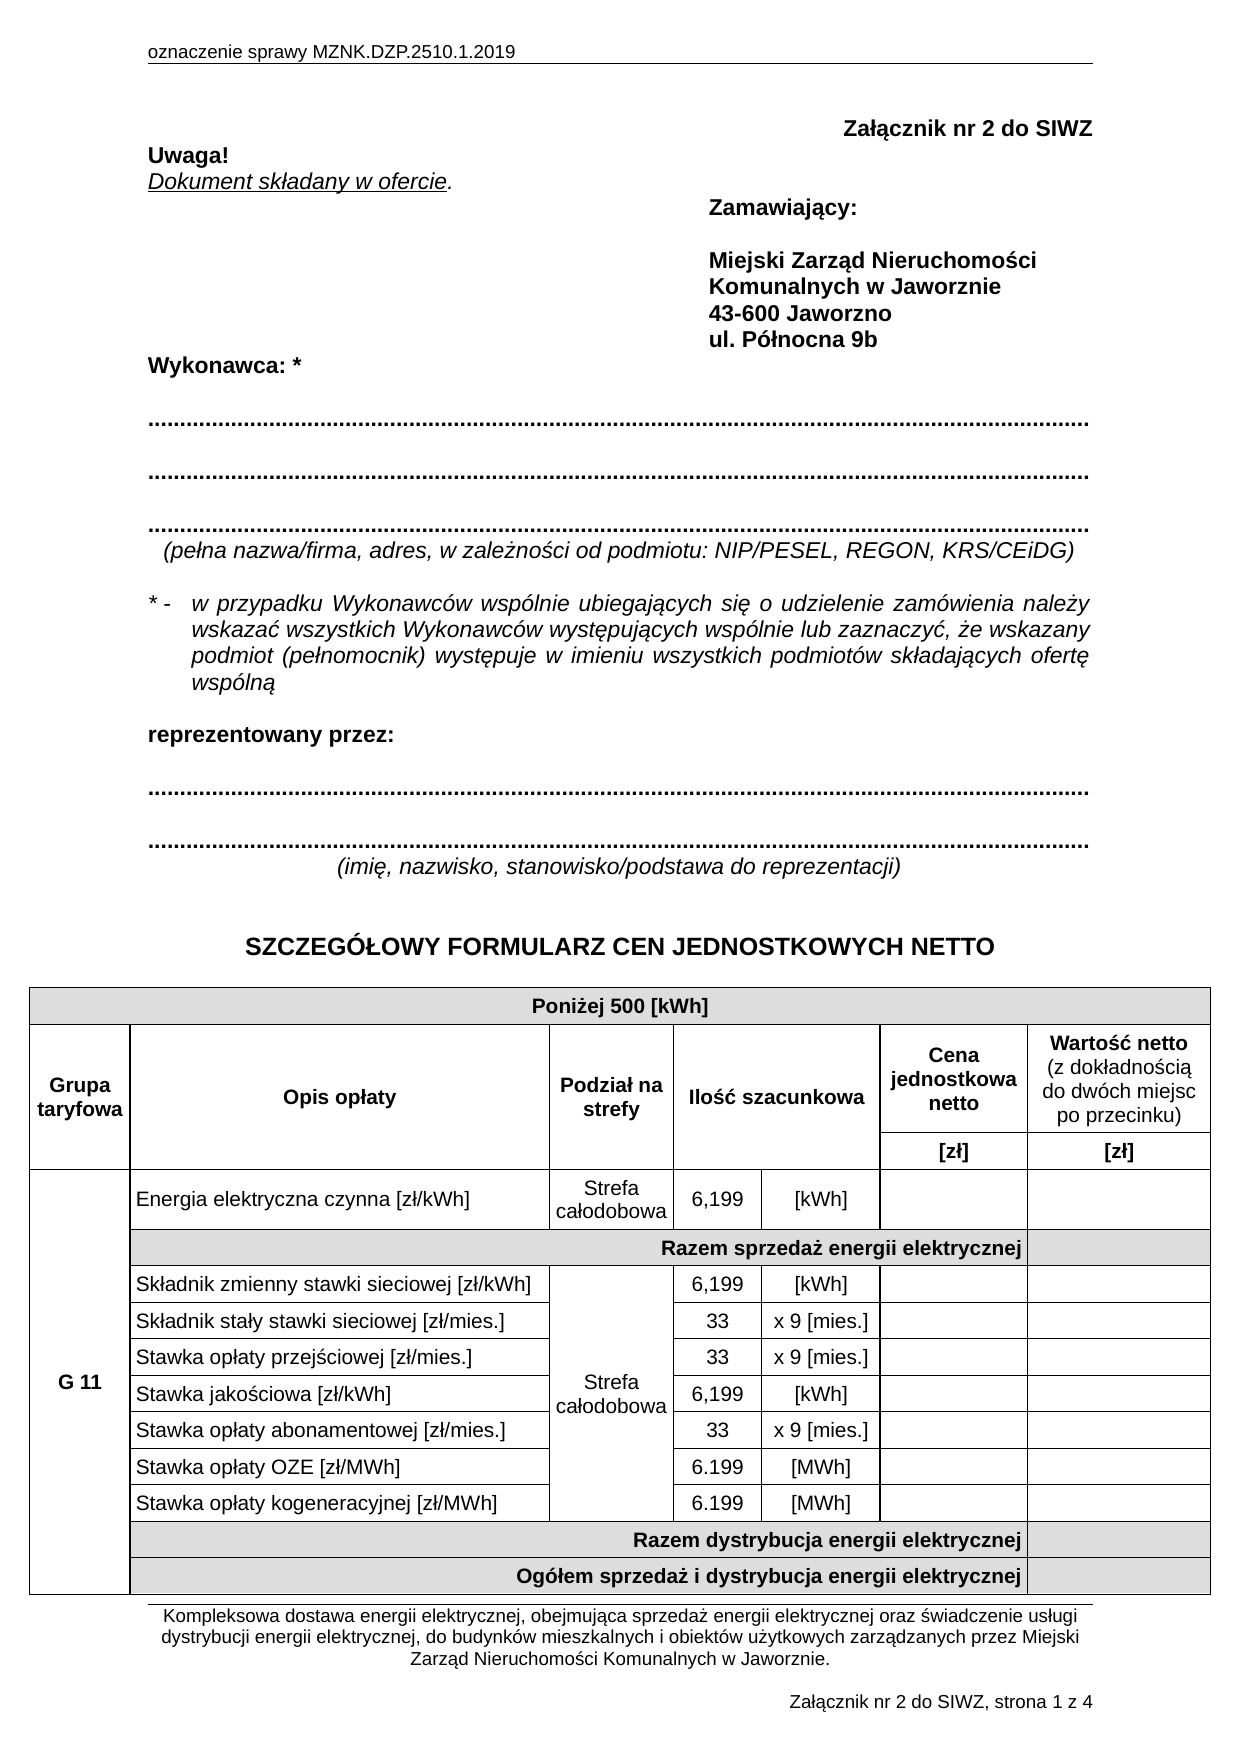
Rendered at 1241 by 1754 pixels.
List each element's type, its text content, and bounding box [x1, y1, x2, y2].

table_cell [kWh] [762, 1266, 879, 1302]
table_cell Ogółem sprzedaż i dystrybucja energii elektrycznej [131, 1558, 1027, 1593]
text Wykonawca: * [148, 352, 1093, 379]
table_cell x 9 [mies.] [762, 1303, 879, 1338]
text .................................................................................................................................................... [148, 774, 1093, 800]
table_cell 33 [674, 1303, 761, 1338]
text .................................................................................................................................................... [148, 827, 1093, 853]
table_cell Stawka opłaty przejściowej [zł/mies.] [131, 1339, 549, 1375]
text reprezentowany przez: [148, 721, 1093, 748]
table_cell Wartość netto (z dokładnością do dwóch miejsc po przecinku) [1028, 1025, 1210, 1132]
table_cell [1028, 1558, 1210, 1593]
table_cell [1028, 1339, 1210, 1375]
table_cell [881, 1266, 1027, 1302]
text .................................................................................................................................................... [148, 458, 1093, 484]
table_cell [1028, 1376, 1210, 1411]
table_cell Strefa całodobowa [550, 1266, 673, 1521]
table_cell Ilość szacunkowa [674, 1025, 879, 1168]
text ul. Północna 9b [708, 326, 1093, 352]
table_cell Razem sprzedaż energii elektrycznej [131, 1230, 1027, 1265]
table_cell [881, 1339, 1027, 1375]
table_cell [1028, 1170, 1210, 1229]
text .................................................................................................................................................... [148, 511, 1093, 537]
table_cell x 9 [mies.] [762, 1339, 879, 1375]
table_cell Stawka jakościowa [zł/kWh] [131, 1376, 549, 1411]
table_cell [1028, 1303, 1210, 1338]
table_cell [881, 1303, 1027, 1338]
table_cell Składnik zmienny stawki sieciowej [zł/kWh] [131, 1266, 549, 1302]
text Zamawiający: [708, 194, 1093, 221]
table_cell [1028, 1412, 1210, 1448]
table_cell [MWh] [762, 1449, 879, 1484]
table_cell 6 199 [674, 1170, 761, 1229]
text Miejski Zarząd Nieruchomości Komunalnych w Jaworznie [708, 247, 1093, 300]
table_cell [1028, 1485, 1210, 1521]
table_cell Stawka opłaty abonamentowej [zł/mies.] [131, 1412, 549, 1448]
table_cell Podział na strefy [550, 1025, 673, 1168]
text Załącznik nr 2 do SIWZ [148, 115, 1093, 142]
table_cell x 9 [mies.] [762, 1412, 879, 1448]
table_cell Energia elektryczna czynna [zł/kWh] [131, 1170, 549, 1229]
table_cell [881, 1485, 1027, 1521]
text (pełna nazwa/firma, adres, w zależności od podmiotu: NIP/PESEL, REGON, KRS/CEiDG) [148, 537, 1093, 563]
table_cell 6 199 [674, 1266, 761, 1302]
table_cell Razem dystrybucja energii elektrycznej [131, 1522, 1027, 1557]
table_cell [1028, 1266, 1210, 1302]
table_cell Strefa całodobowa [550, 1170, 673, 1229]
table_cell Stawka opłaty kogeneracyjnej [zł/MWh] [131, 1485, 549, 1521]
table_cell 6,199 [674, 1485, 761, 1521]
table_cell [zł] [1028, 1133, 1210, 1168]
table_cell [881, 1449, 1027, 1484]
table_cell 33 [674, 1339, 761, 1375]
text 43-600 Jaworzno [708, 300, 1093, 326]
table_cell [881, 1376, 1027, 1411]
text * - w przypadku Wykonawców wspólnie ubiegających się o udzielenie zamówienia należy wskazać wszystkich Wykonawców występujących wspólnie lub zaznaczyć, że wskazany podmiot (pełnomocnik) występuje w imieniu wszystkich podmiotów składających ofertę wspólną [148, 589, 1093, 695]
text Dokument składany w ofercie. [148, 168, 1093, 194]
table_cell [1028, 1230, 1210, 1265]
text Uwaga! [148, 142, 1093, 168]
table_cell [881, 1170, 1027, 1229]
table_cell [MWh] [762, 1485, 879, 1521]
table_cell [881, 1412, 1027, 1448]
table_cell [kWh] [762, 1170, 879, 1229]
table_cell Grupa taryfowa [30, 1025, 129, 1168]
table_cell [1028, 1522, 1210, 1557]
table_cell 6 199 [674, 1376, 761, 1411]
table_cell 33 [674, 1412, 761, 1448]
table_cell Składnik stały stawki sieciowej [zł/mies.] [131, 1303, 549, 1338]
table_cell [zł] [881, 1133, 1027, 1168]
table_header Poniżej 500 [kWh] [30, 988, 1210, 1024]
table_cell [1028, 1449, 1210, 1484]
text (imię, nazwisko, stanowisko/podstawa do reprezentacji) [148, 853, 1093, 879]
table_cell 6,199 [674, 1449, 761, 1484]
table_cell Opis opłaty [131, 1025, 549, 1168]
text SZCZEGÓŁOWY FORMULARZ CEN JEDNOSTKOWYCH NETTO [148, 932, 1093, 961]
table_cell Stawka opłaty OZE [zł/MWh] [131, 1449, 549, 1484]
table_cell G 11 [30, 1170, 129, 1593]
table_cell Cena jednostkowa netto [881, 1025, 1027, 1132]
text .................................................................................................................................................... [148, 405, 1093, 431]
table_cell [kWh] [762, 1376, 879, 1411]
